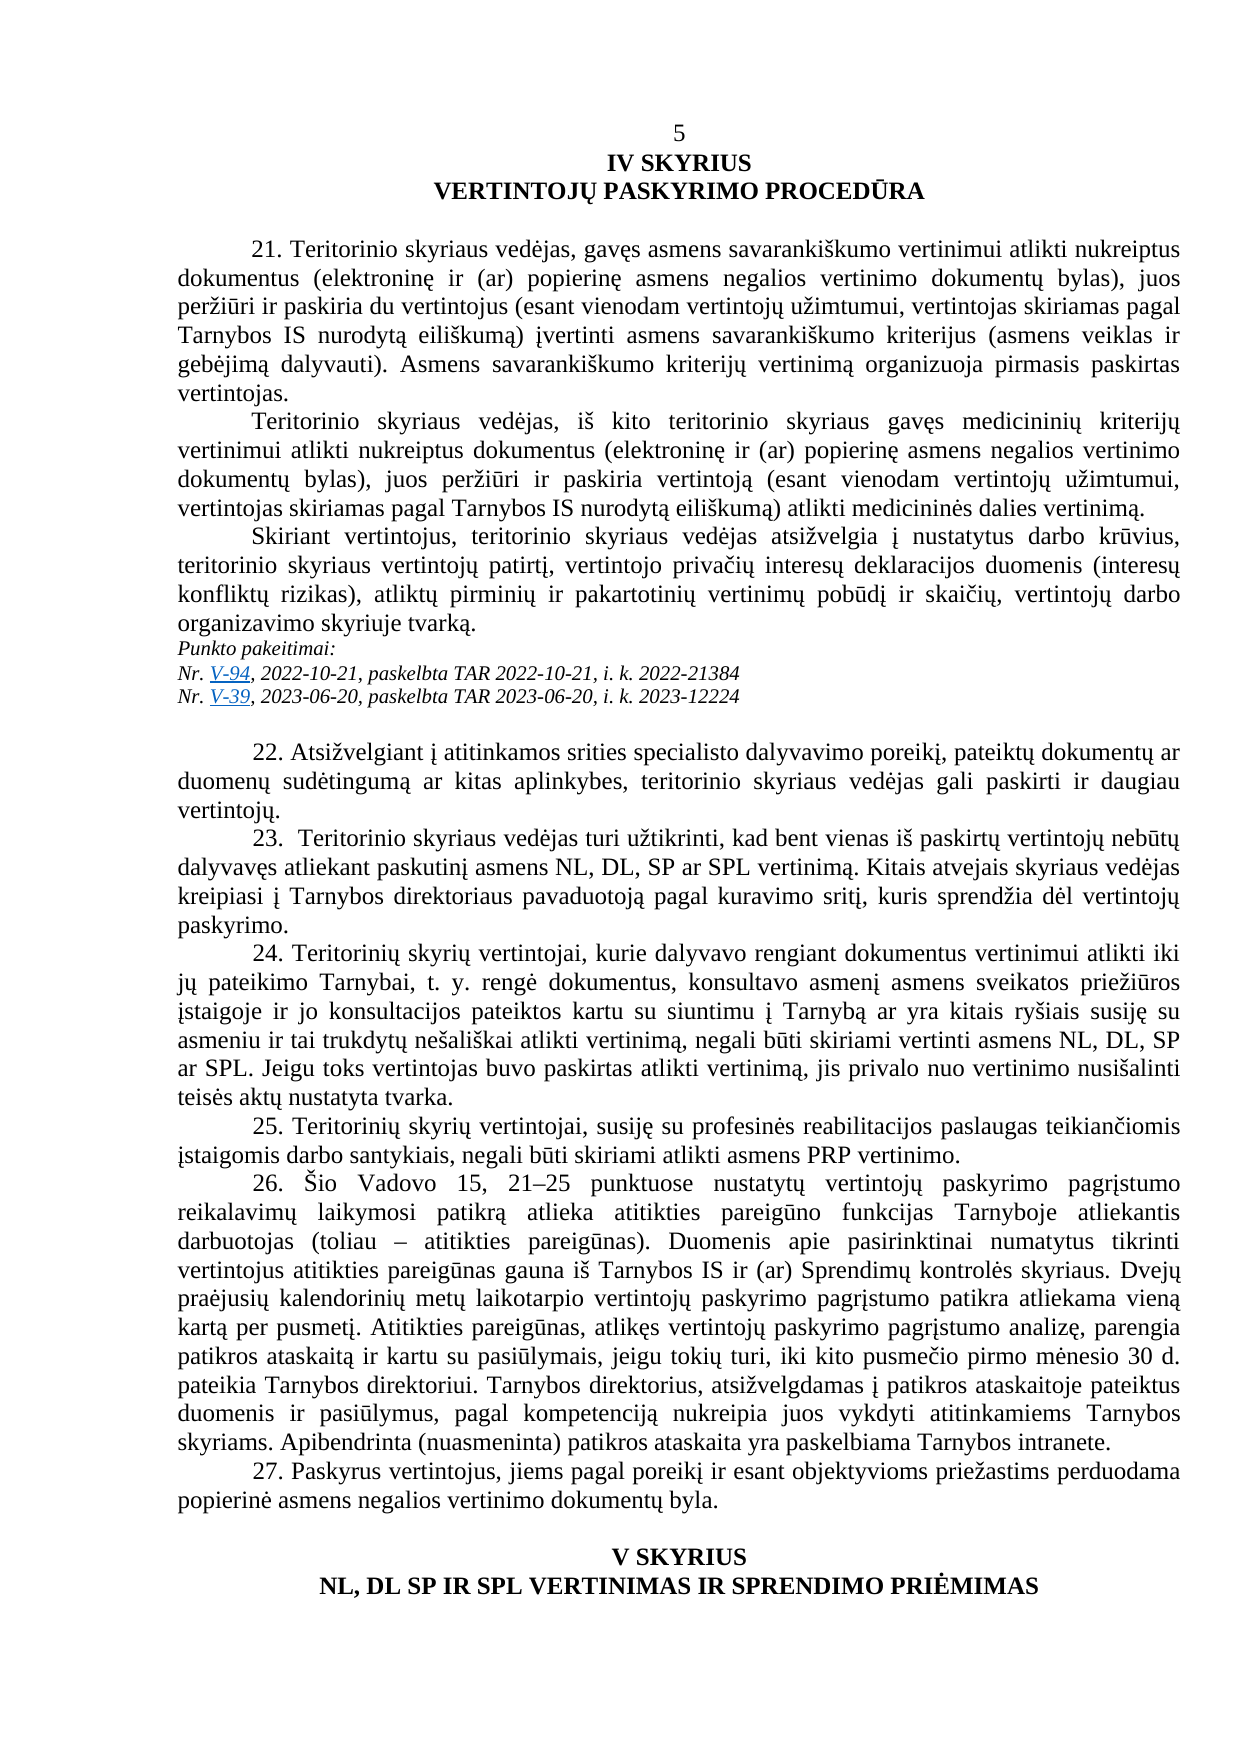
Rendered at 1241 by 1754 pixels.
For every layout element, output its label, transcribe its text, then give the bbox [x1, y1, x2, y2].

text Punkto pakeitimai: [177, 636, 1181, 660]
text 26. Šio Vadovo 15, 21–25 punktuose nustatytų vertintojų paskyrimo pagrįstumo reikalavimų laikymosi patikrą atlieka atitikties pareigūno funkcijas Tarnyboje atliekantis darbuotojas (toliau – atitikties pareigūnas). Duomenis apie pasirinktinai numatytus tikrinti vertintojus atitikties pareigūnas gauna iš Tarnybos IS ir (ar) Sprendimų kontrolės skyriaus. Dvejų praėjusių kalendorinių metų laikotarpio vertintojų paskyrimo pagrįstumo patikra atliekama vieną kartą per pusmetį. Atitikties pareigūnas, atlikęs vertintojų paskyrimo pagrįstumo analizę, parengia patikros ataskaitą ir kartu su pasiūlymais, jeigu tokių turi, iki kito pusmečio pirmo mėnesio 30 d. pateikia Tarnybos direktoriui. Tarnybos direktorius, atsižvelgdamas į patikros ataskaitoje pateiktus duomenis ir pasiūlymus, pagal kompetenciją nukreipia juos vykdyti atitinkamiems Tarnybos skyriams. Apibendrinta (nuasmeninta) patikros ataskaita yra paskelbiama Tarnybos intranete. [177, 1168, 1181, 1456]
text VERTINTOJŲ PASKYRIMO PROCEDŪRA [177, 176, 1181, 205]
text Teritorinio skyriaus vedėjas, iš kito teritorinio skyriaus gavęs medicininių kriterijų vertinimui atlikti nukreiptus dokumentus (elektroninę ir (ar) popierinę asmens negalios vertinimo dokumentų bylas), juos peržiūri ir paskiria vertintoją (esant vienodam vertintojų užimtumui, vertintojas skiriamas pagal Tarnybos IS nurodytą eiliškumą) atlikti medicininės dalies vertinimą. [177, 406, 1181, 521]
text 21. Teritorinio skyriaus vedėjas, gavęs asmens savarankiškumo vertinimui atlikti nukreiptus dokumentus (elektroninę ir (ar) popierinę asmens negalios vertinimo dokumentų bylas), juos peržiūri ir paskiria du vertintojus (esant vienodam vertintojų užimtumui, vertintojas skiriamas pagal Tarnybos IS nurodytą eiliškumą) įvertinti asmens savarankiškumo kriterijus (asmens veiklas ir gebėjimą dalyvauti). Asmens savarankiškumo kriterijų vertinimą organizuoja pirmasis paskirtas vertintojas. [177, 234, 1181, 406]
text Skiriant vertintojus, teritorinio skyriaus vedėjas atsižvelgia į nustatytus darbo krūvius, teritorinio skyriaus vertintojų patirtį, vertintojo privačių interesų deklaracijos duomenis (interesų konfliktų rizikas), atliktų pirminių ir pakartotinių vertinimų pobūdį ir skaičių, vertintojų darbo organizavimo skyriuje tvarką. [177, 521, 1181, 636]
text 25. Teritorinių skyrių vertintojai, susiję su profesinės reabilitacijos paslaugas teikiančiomis įstaigomis darbo santykiais, negali būti skiriami atlikti asmens PRP vertinimo. [177, 1111, 1181, 1168]
text NL, DL SP IR SPL VERTINIMAS IR SPRENDIMO PRIĖMIMAS [177, 1571, 1181, 1600]
text 22. Atsižvelgiant į atitinkamos srities specialisto dalyvavimo poreikį, pateiktų dokumentų ar duomenų sudėtingumą ar kitas aplinkybes, teritorinio skyriaus vedėjas gali paskirti ir daugiau vertintojų. [177, 737, 1181, 823]
text IV SKYRIUS [177, 148, 1181, 176]
text 27. Paskyrus vertintojus, jiems pagal poreikį ir esant objektyvioms priežastims perduodama popierinė asmens negalios vertinimo dokumentų byla. [177, 1456, 1181, 1513]
text Nr. V-94, 2022-10-21, paskelbta TAR 2022-10-21, i. k. 2022-21384 [177, 660, 1181, 684]
text Nr. V-39, 2023-06-20, paskelbta TAR 2023-06-20, i. k. 2023-12224 [177, 684, 1181, 708]
text 23. Teritorinio skyriaus vedėjas turi užtikrinti, kad bent vienas iš paskirtų vertintojų nebūtų dalyvavęs atliekant paskutinį asmens NL, DL, SP ar SPL vertinimą. Kitais atvejais skyriaus vedėjas kreipiasi į Tarnybos direktoriaus pavaduotoją pagal kuravimo sritį, kuris sprendžia dėl vertintojų paskyrimo. [177, 823, 1181, 938]
text 24. Teritorinių skyrių vertintojai, kurie dalyvavo rengiant dokumentus vertinimui atlikti iki jų pateikimo Tarnybai, t. y. rengė dokumentus, konsultavo asmenį asmens sveikatos priežiūros įstaigoje ir jo konsultacijos pateiktos kartu su siuntimu į Tarnybą ar yra kitais ryšiais susiję su asmeniu ir tai trukdytų nešališkai atlikti vertinimą, negali būti skiriami vertinti asmens NL, DL, SP ar SPL. Jeigu toks vertintojas buvo paskirtas atlikti vertinimą, jis privalo nuo vertinimo nusišalinti teisės aktų nustatyta tvarka. [177, 938, 1181, 1111]
text V SKYRIUS [177, 1542, 1181, 1571]
